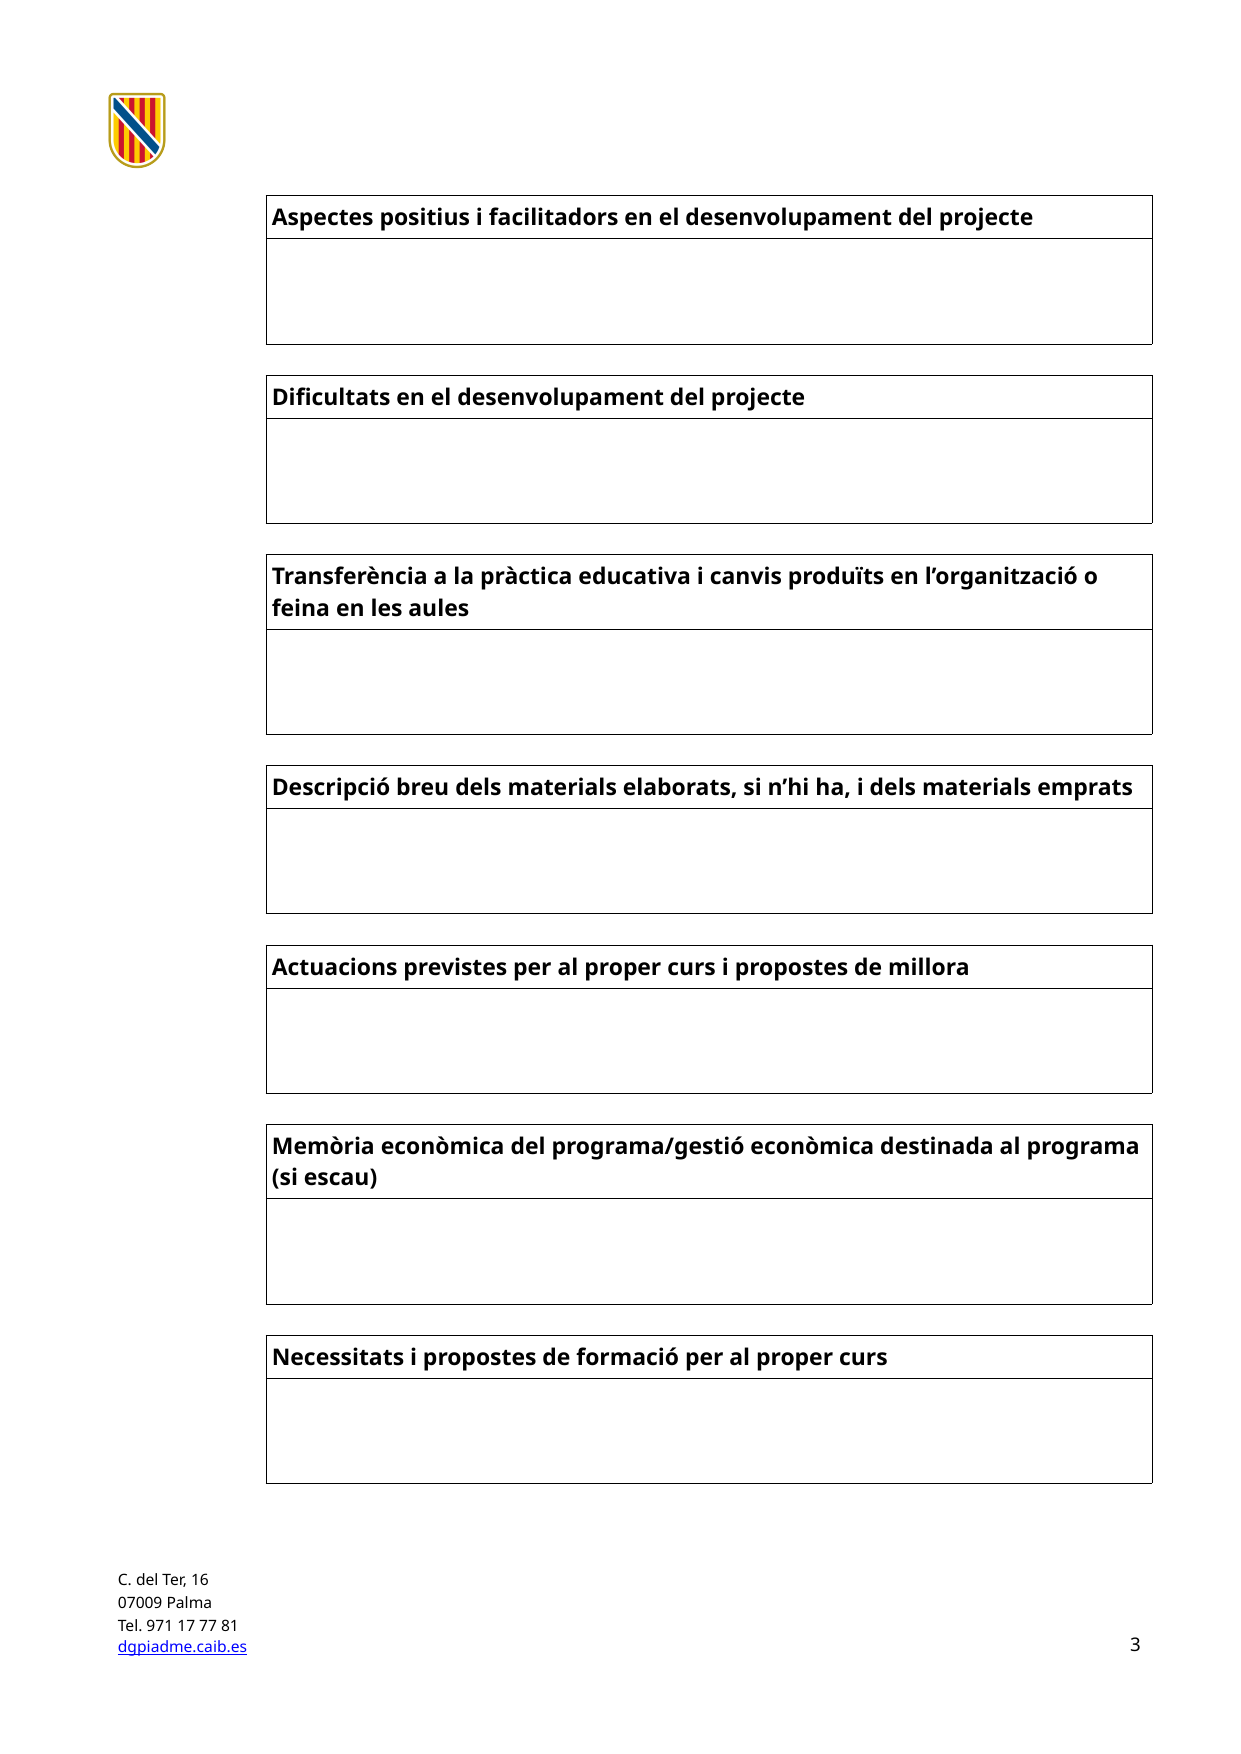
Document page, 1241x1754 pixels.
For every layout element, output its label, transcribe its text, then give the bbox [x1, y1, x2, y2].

table_cell [267, 809, 1152, 913]
table_header Actuacions previstes per al proper curs i propostes de millora [267, 946, 1152, 987]
table_header Necessitats i propostes de formació per al proper curs [267, 1336, 1152, 1378]
table_cell [267, 989, 1152, 1093]
table_cell [267, 1199, 1152, 1303]
table_header Dificultats en el desenvolupament del projecte [267, 376, 1152, 418]
table_header Memòria econòmica del programa/gestió econòmica destinada al programa (si escau) [267, 1125, 1152, 1198]
table_cell [267, 419, 1152, 523]
table_header Descripció breu dels materials elaborats, si n’hi ha, i dels materials emprats [267, 766, 1152, 808]
table_header Transferència a la pràctica educativa i canvis produïts en l’organització o feina en les aules [267, 555, 1152, 628]
table_cell [267, 630, 1152, 734]
table_header Aspectes positius i facilitadors en el desenvolupament del projecte [267, 196, 1152, 238]
table_cell [267, 1379, 1152, 1483]
table_cell [267, 239, 1152, 343]
picture [90, 64, 184, 197]
